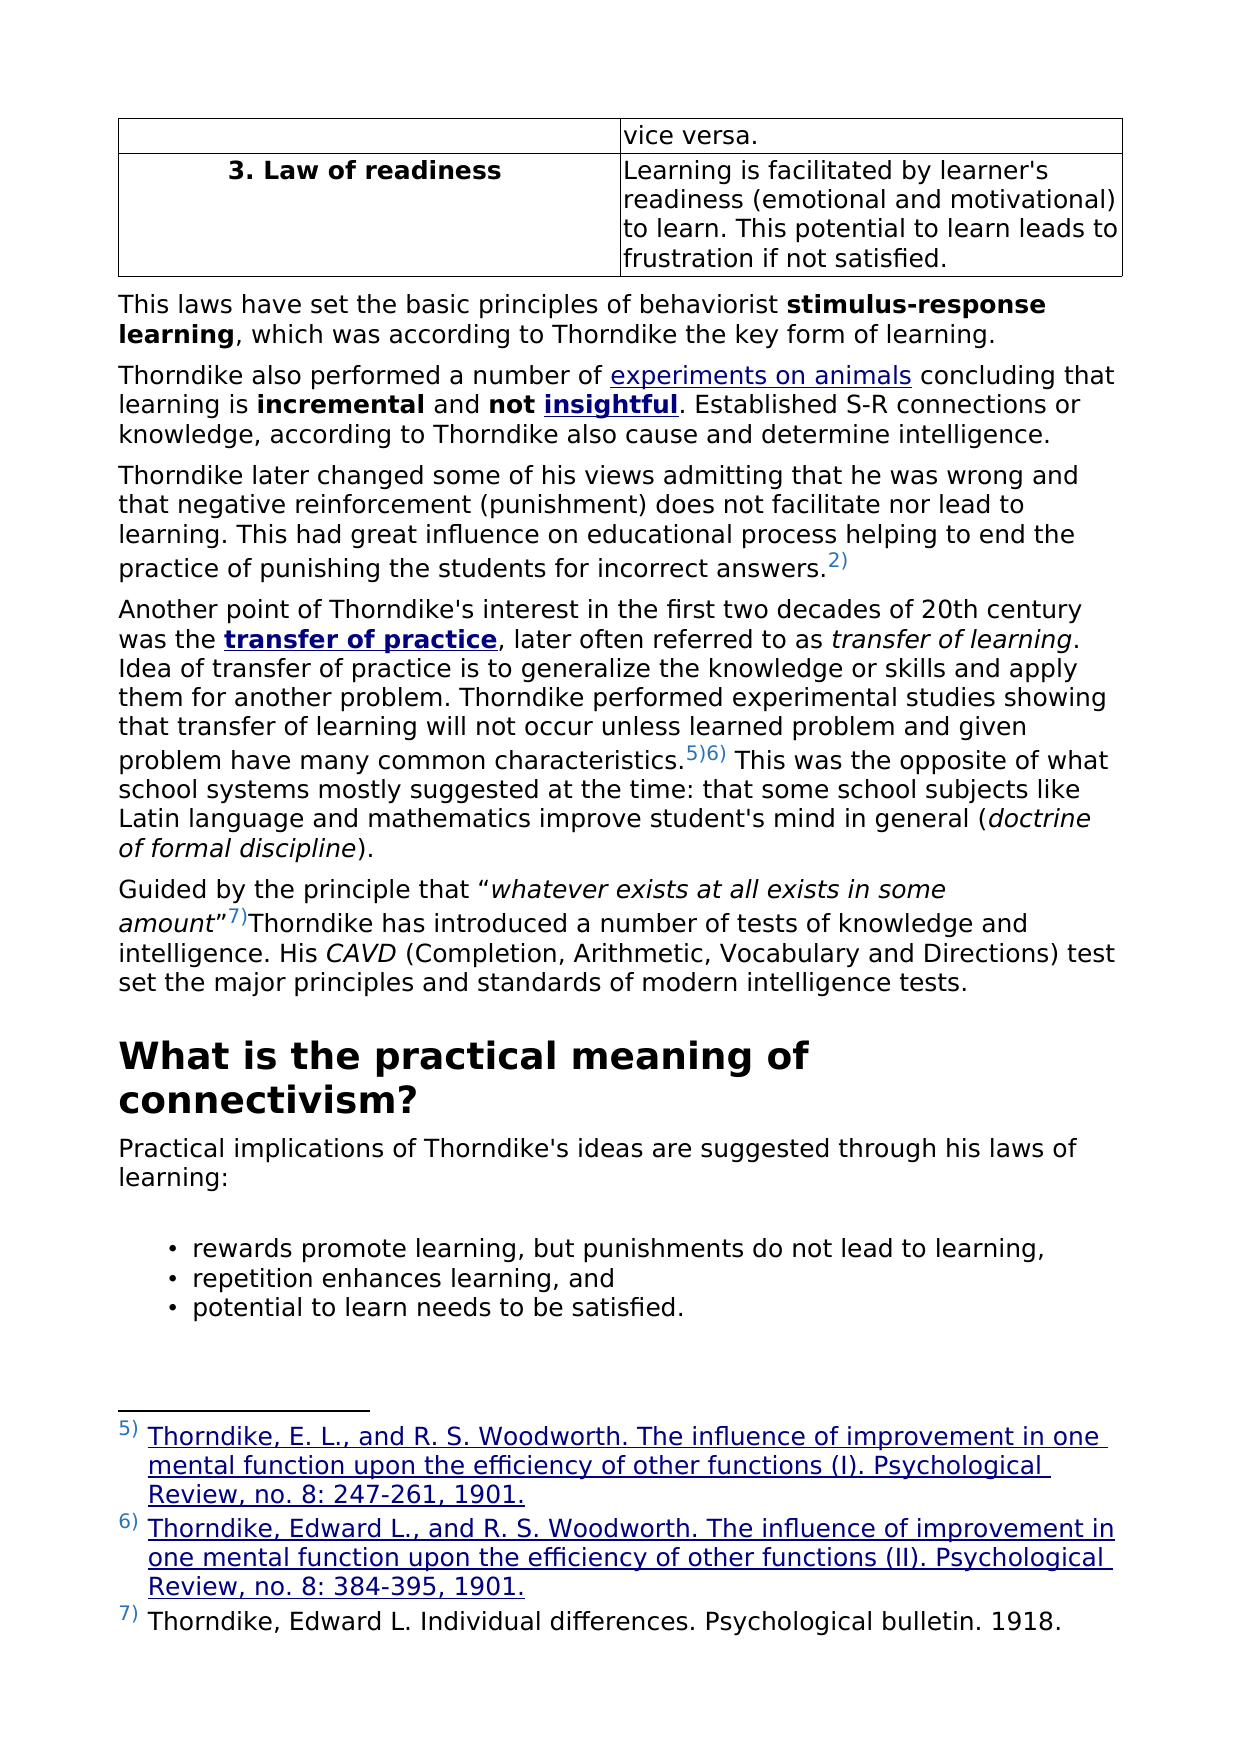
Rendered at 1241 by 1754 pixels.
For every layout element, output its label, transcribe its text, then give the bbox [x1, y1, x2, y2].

text Thorndike, Edward L. Individual differences. Psychological bulletin. 1918. [118, 1602, 1122, 1636]
text Another point of Thorndike's interest in the first two decades of 20th century was the transfer of practice, later often referred to as transfer of learning. Idea of transfer of practice is to generalize the knowledge or skills and apply them for another problem. Thorndike performed experimental studies showing that transfer of learning will not occur unless learned problem and given problem have many common characteristics. This was the opposite of what school systems mostly suggested at the time: that some school subjects like Latin language and mathematics improve student's mind in general (doctrine of formal discipline). [118, 596, 1122, 863]
text Practical implications of Thorndike's ideas are suggested through his laws of learning: [118, 1134, 1122, 1193]
list potential to learn needs to be satisfied. [177, 1293, 1122, 1322]
table_cell 3. Law of readiness [119, 154, 620, 276]
text This laws have set the basic principles of behaviorist stimulus-response learning, which was according to Thorndike the key form of learning. [118, 291, 1122, 349]
text Guided by the principle that “whatever exists at all exists in some amount”Thorndike has introduced a number of tests of knowledge and intelligence. His CAVD (Completion, Arithmetic, Vocabulary and Directions) test set the major principles and standards of modern intelligence tests. [118, 876, 1122, 997]
text Thorndike, E. L., and R. S. Woodworth. The influence of improvement in one mental function upon the efficiency of other functions (I). Psychological Review, no. 8: 247-261, 1901. [118, 1417, 1122, 1509]
text Thorndike, Edward L., and R. S. Woodworth. The influence of improvement in one mental function upon the efficiency of other functions (II). Psychological Review, no. 8: 384-395, 1901. [118, 1509, 1122, 1602]
text Thorndike also performed a number of experiments on animals concluding that learning is incremental and not insightful. Established S-R connections or knowledge, according to Thorndike also cause and determine intelligence. [118, 362, 1122, 449]
table_cell vice versa. [621, 119, 1122, 153]
list repetition enhances learning, and [177, 1264, 1122, 1293]
subtitle What is the practical meaning of connectivism? [118, 1034, 1122, 1122]
text Thorndike later changed some of his views admitting that he was wrong and that negative reinforcement (punishment) does not facilitate nor lead to learning. This had great influence on educational process helping to end the practice of punishing the students for incorrect answers.2) [118, 462, 1122, 583]
table_cell [119, 119, 620, 153]
list rewards promote learning, but punishments do not lead to learning, [177, 1235, 1122, 1264]
table_cell Learning is facilitated by learner's readiness (emotional and motivational) to learn. This potential to learn leads to frustration if not satisfied. [621, 154, 1122, 276]
